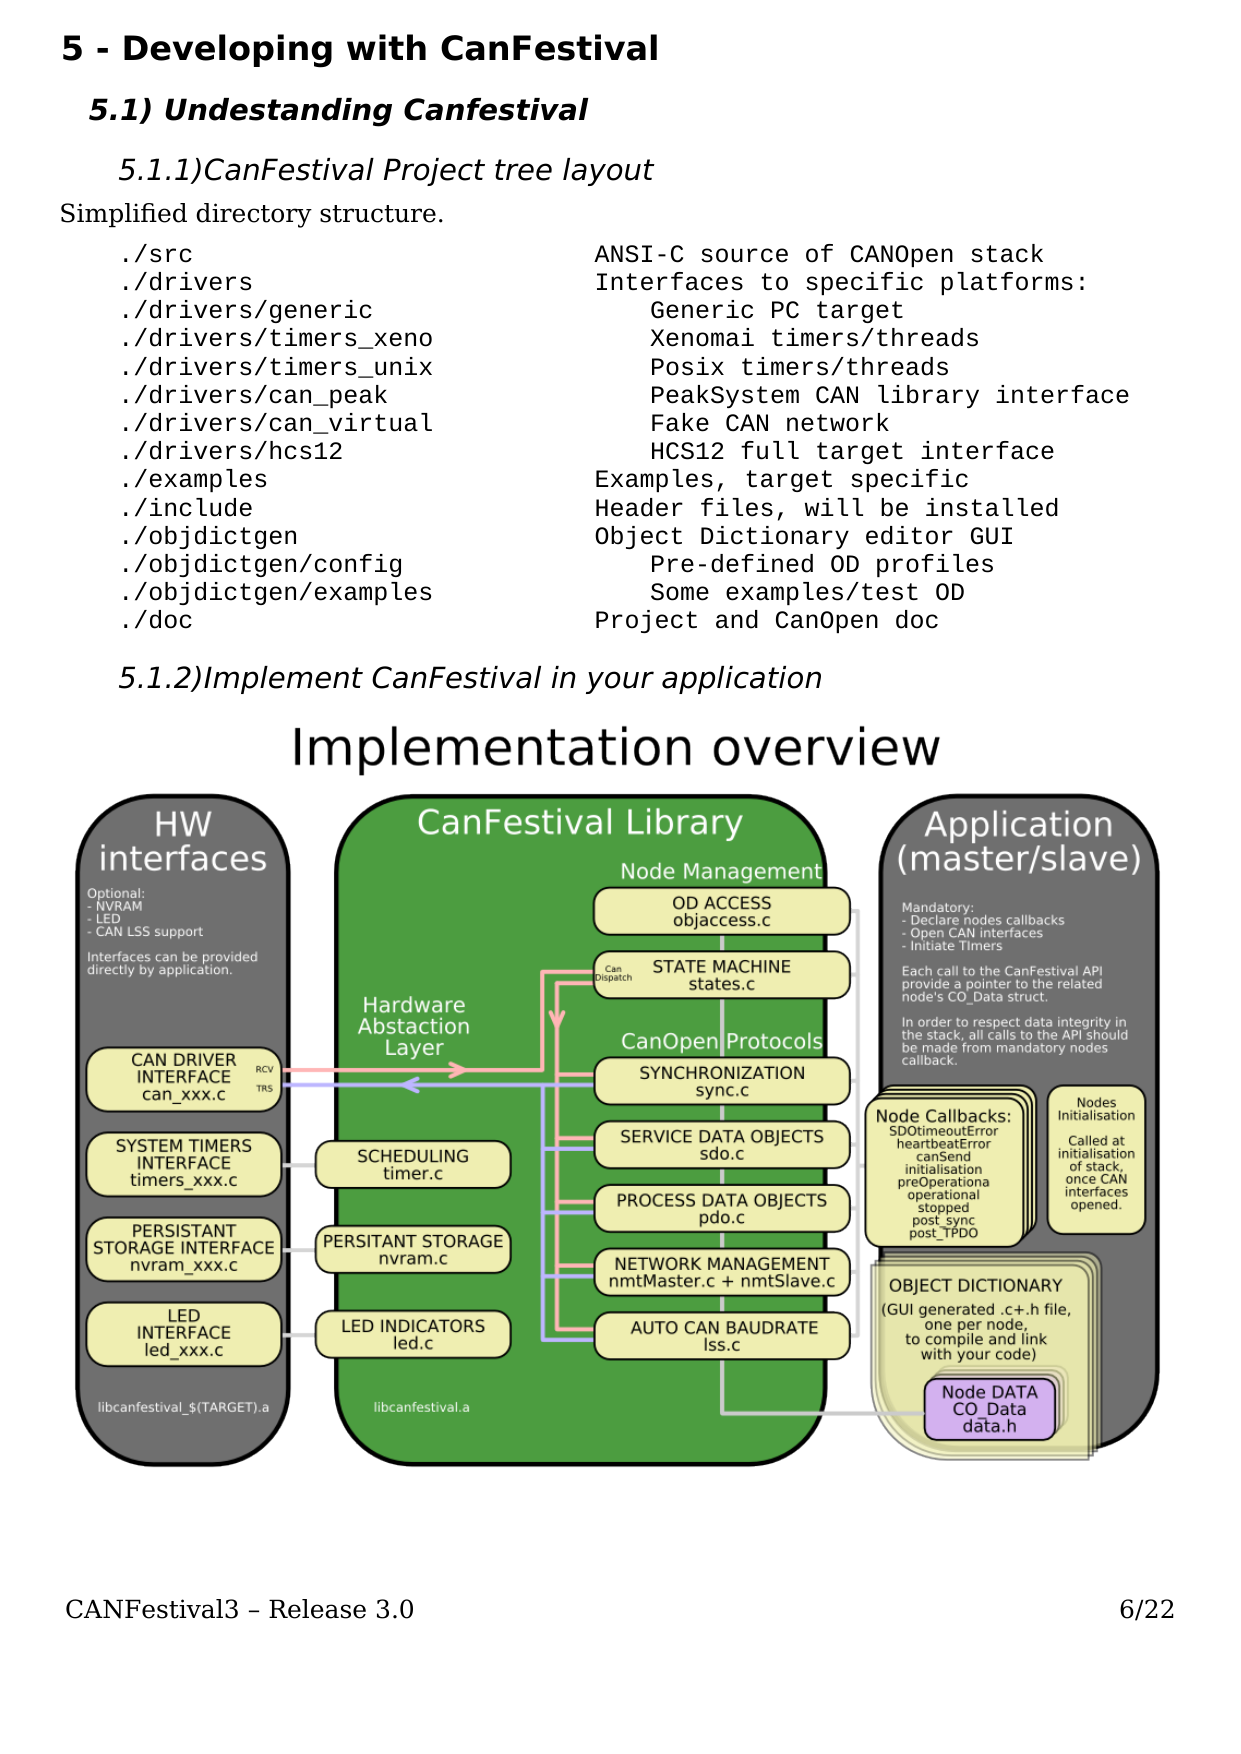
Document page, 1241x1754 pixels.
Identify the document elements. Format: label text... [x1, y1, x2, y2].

text ./src ANSI-C source of CANOpen stack [59, 241, 1181, 269]
text ./include Header files, will be installed [59, 495, 1181, 523]
text ./objdictgen/examples Some examples/test OD [59, 580, 1181, 608]
subtitle CanFestival Project tree layout [59, 153, 1181, 187]
text ./drivers/hcs12 HCS12 full target interface [59, 439, 1181, 467]
text ./drivers/can_peak PeakSystem CAN library interface [59, 382, 1181, 411]
text ./objdictgen Object Dictionary editor GUI [59, 523, 1181, 552]
text ./drivers Interfaces to specific platforms: [59, 269, 1181, 298]
text ./examples Examples, target specific [59, 467, 1181, 495]
text ./drivers/generic Generic PC target [59, 298, 1181, 326]
text ./objdictgen/config Pre-defined OD profiles [59, 552, 1181, 580]
text ./drivers/timers_unix Posix timers/threads [59, 354, 1181, 382]
picture [59, 708, 1175, 1498]
text ./drivers/can_virtual Fake CAN network [59, 411, 1181, 439]
subtitle Implement CanFestival in your application [59, 661, 1181, 696]
subtitle Undestanding Canfestival [59, 93, 1181, 128]
subtitle Developing with CanFestival [59, 29, 1181, 68]
text Simplified directory structure. [59, 199, 1181, 229]
text ./drivers/timers_xeno Xenomai timers/threads [59, 326, 1181, 354]
text ./doc Project and CanOpen doc [59, 608, 1181, 636]
